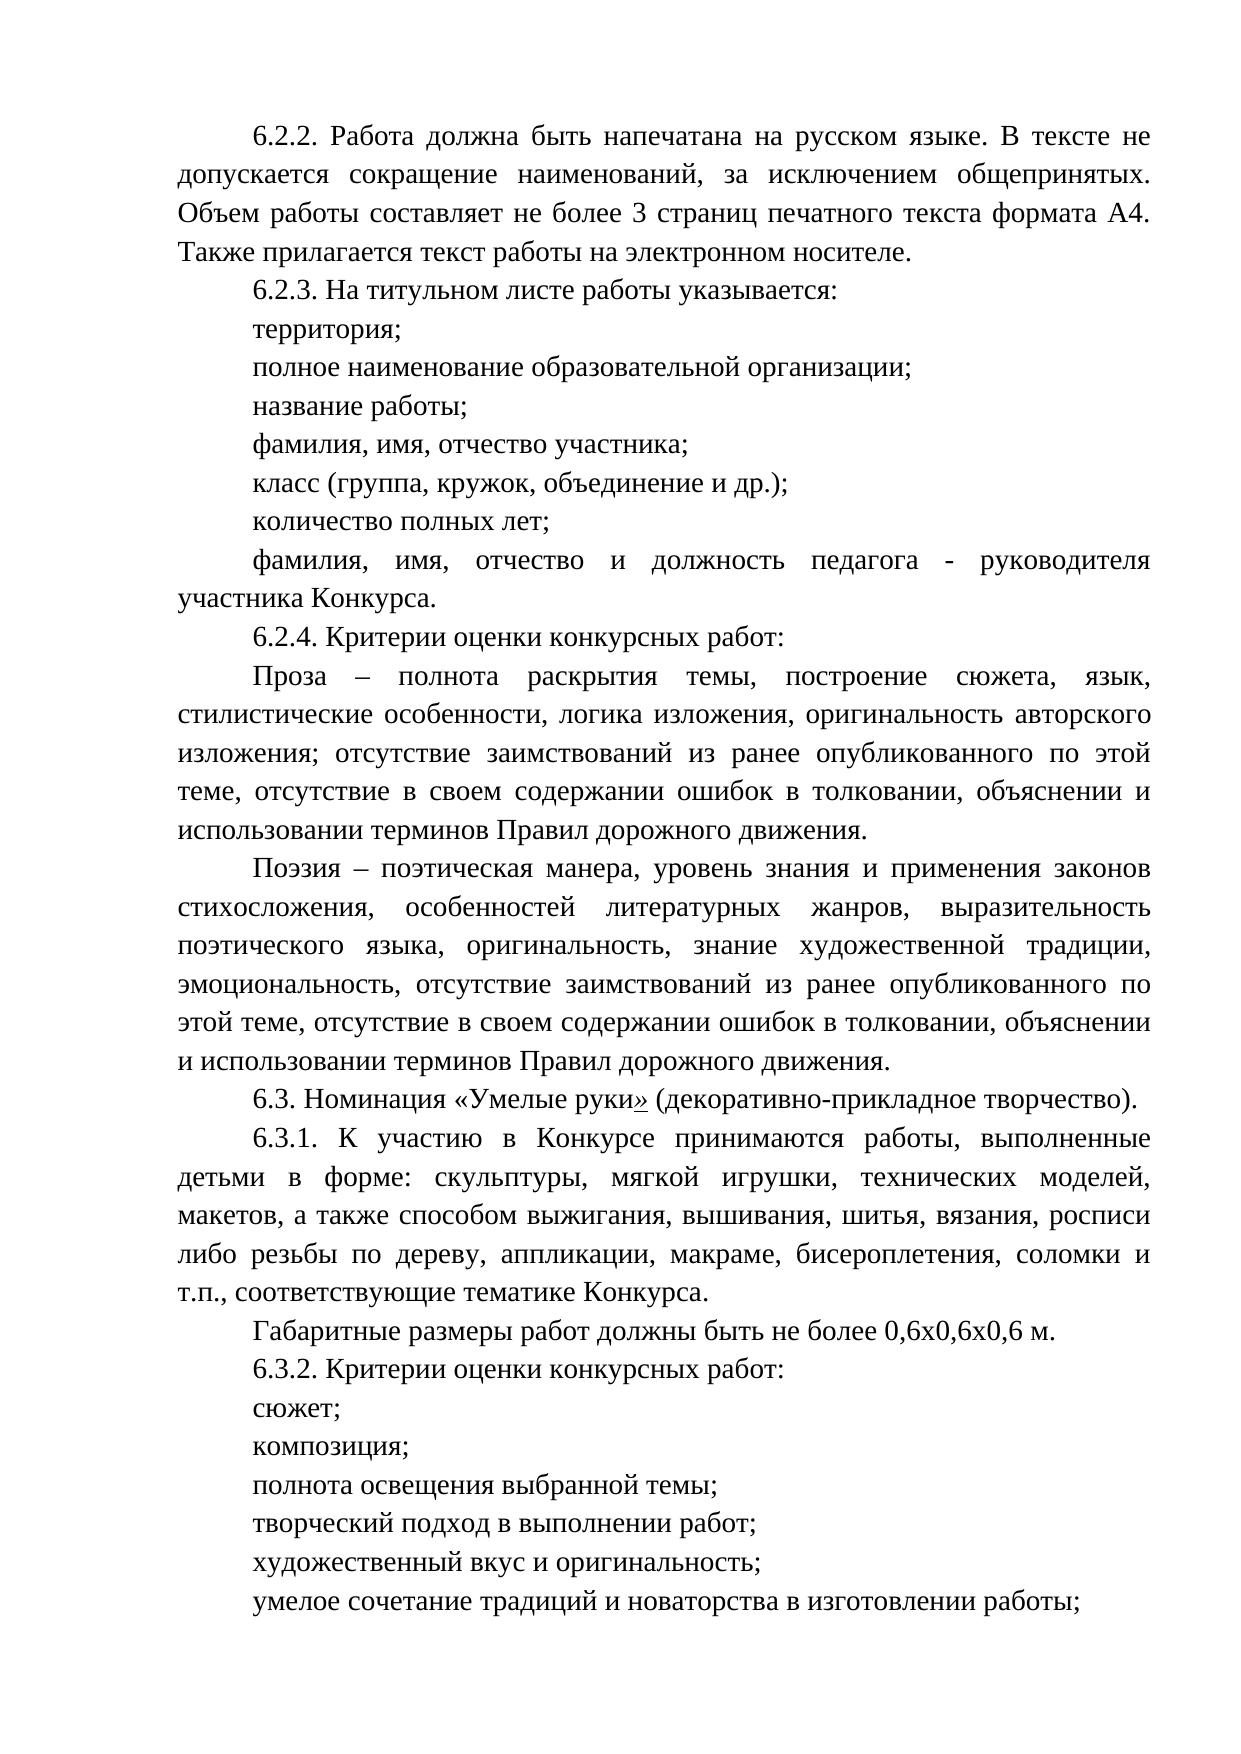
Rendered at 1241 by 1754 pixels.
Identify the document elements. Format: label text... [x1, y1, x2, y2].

text сюжет; [177, 1390, 1152, 1423]
text художественный вкус и оригинальность; [177, 1544, 1152, 1578]
text 6.2.3. На титульном листе работы указывается: [177, 272, 1152, 306]
text название работы; [177, 388, 1152, 421]
text фамилия, имя, отчество и должность педагога - руководителя участника Конкурса. [177, 542, 1152, 614]
text 6.3.2. Критерии оценки конкурсных работ: [177, 1351, 1152, 1385]
text Поэзия – поэтическая манера, уровень знания и применения законов стихосложения, особенностей литературных жанров, выразительность поэтического языка, оригинальность, знание художественной традиции, эмоциональность, отсутствие заимствований из ранее опубликованного по этой теме, отсутствие в своем содержании ошибок в толковании, объяснении и использовании терминов Правил дорожного движения. [177, 850, 1152, 1077]
text композиция; [177, 1428, 1152, 1462]
text 6.3.1. К участию в Конкурсе принимаются работы, выполненные детьми в форме: скульптуры, мягкой игрушки, технических моделей, макетов, а также способом выжигания, вышивания, шитья, вязания, росписи либо резьбы по дереву, аппликации, макраме, бисероплетения, соломки и т.п., соответствующие тематике Конкурса. [177, 1120, 1152, 1308]
text умелое сочетание традиций и новаторства в изготовлении работы; [177, 1583, 1152, 1616]
text 6.3. Номинация «Умелые руки» (декоративно-прикладное творчество). [177, 1082, 1152, 1115]
text полное наименование образовательной организации; [177, 349, 1152, 383]
text территория; [252, 311, 1152, 344]
text количество полных лет; [252, 503, 1152, 537]
text Проза – полнота раскрытия темы, построение сюжета, язык, стилистические особенности, логика изложения, оригинальность авторского изложения; отсутствие заимствований из ранее опубликованного по этой теме, отсутствие в своем содержании ошибок в толковании, объяснении и использовании терминов Правил дорожного движения. [177, 658, 1152, 845]
text полнота освещения выбранной темы; [177, 1467, 1152, 1501]
text класс (группа, кружок, объединение и др.); [177, 465, 1152, 498]
text Габаритные размеры работ должны быть не более 0,6х0,6х0,6 м. [177, 1313, 1152, 1346]
text фамилия, имя, отчество участника; [252, 426, 1152, 460]
text творческий подход в выполнении работ; [177, 1506, 1152, 1539]
text 6.2.2. Работа должна быть напечатана на русском языке. В тексте не допускается сокращение наименований, за исключением общепринятых. Объем работы составляет не более 3 страниц печатного текста формата А4. Также прилагается текст работы на электронном носителе. [177, 118, 1152, 267]
text 6.2.4. Критерии оценки конкурсных работ: [177, 619, 1152, 653]
